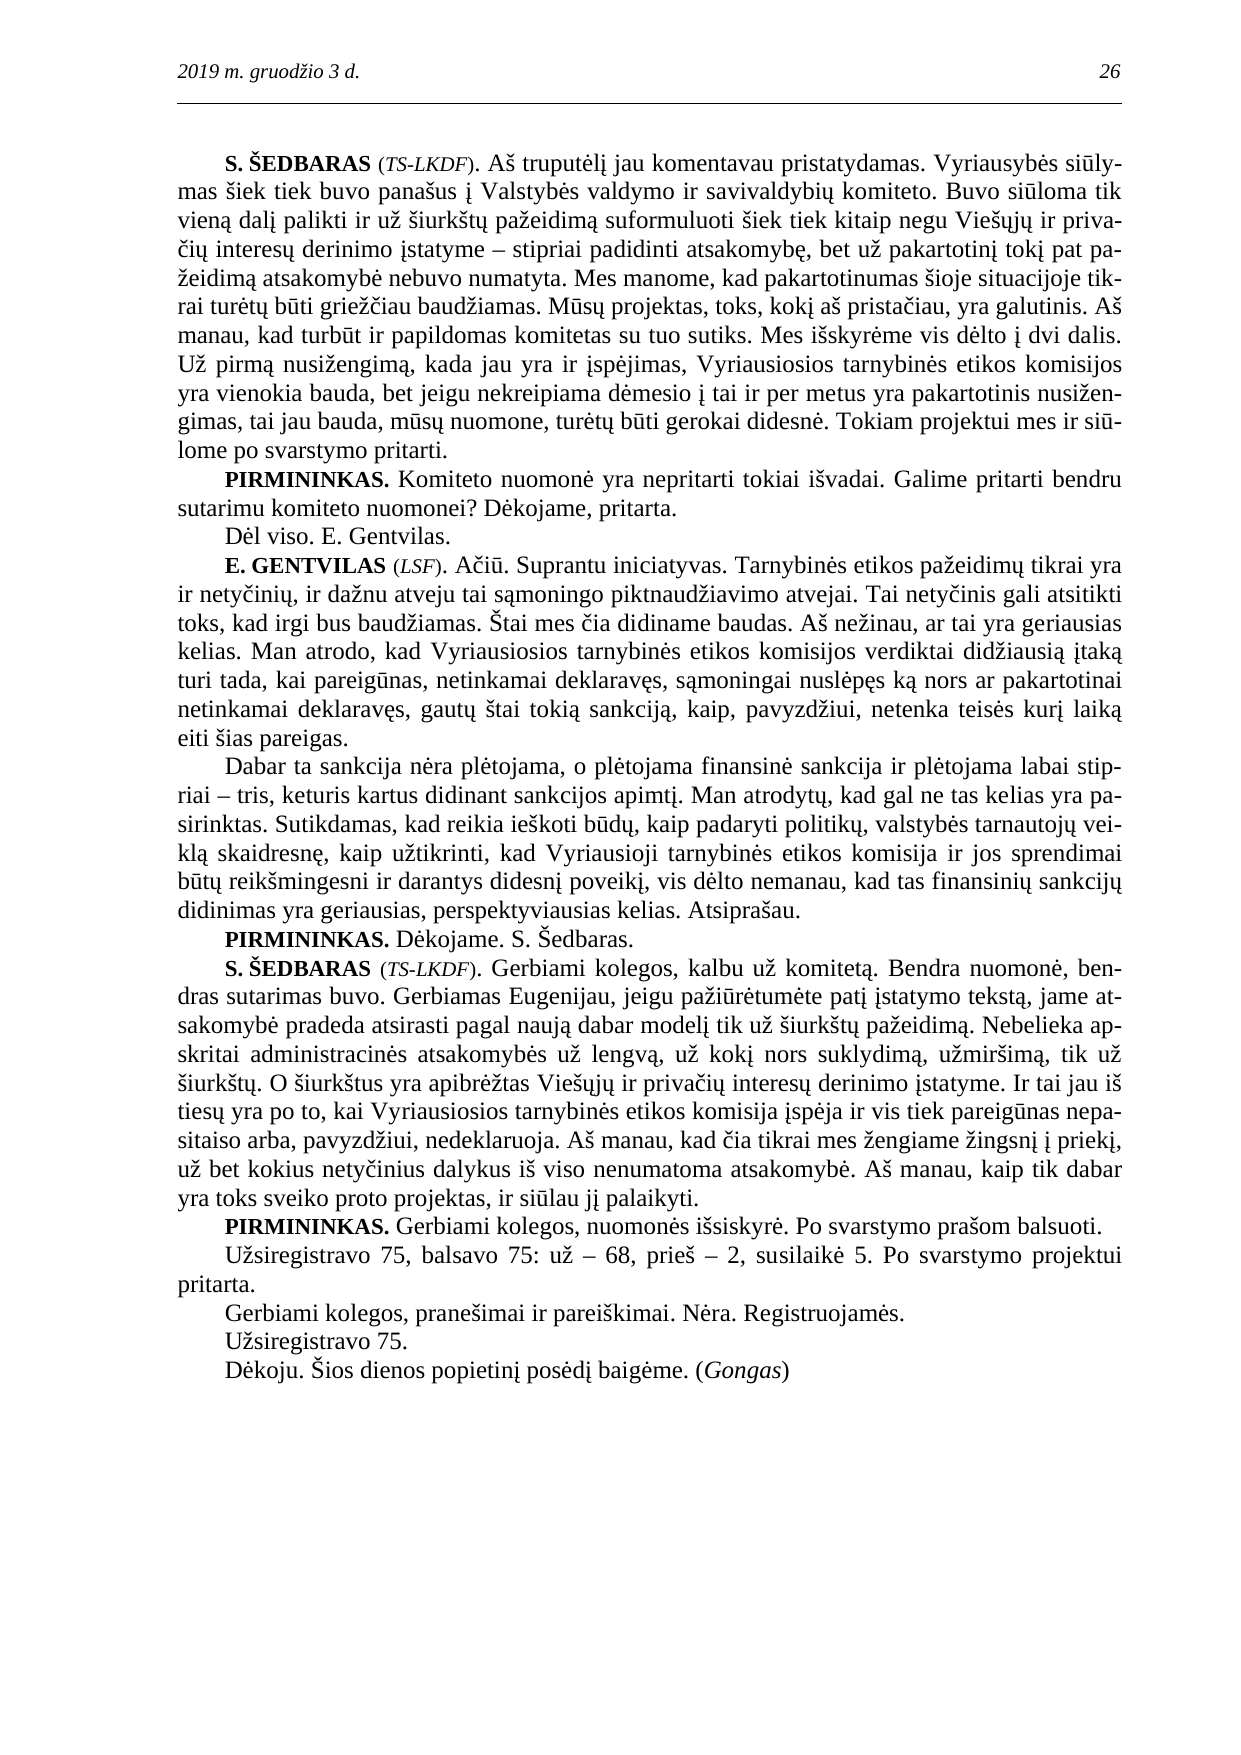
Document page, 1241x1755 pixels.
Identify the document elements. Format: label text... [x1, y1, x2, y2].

text S. ŠEDBARAS (TS-LKDF). Ger­bia­mi ko­le­gos, kal­bu už ko­mi­te­tą. Ben­dra nuo­mo­nė, ben­dras su­ta­ri­mas bu­vo. Ger­bia­mas Eu­ge­ni­jau, jei­gu pa­žiū­rė­tu­mė­te pa­tį įsta­ty­mo teks­tą, ja­me at­sa­ko­my­bė pra­de­da at­si­ras­ti pa­gal nau­ją da­bar mo­de­lį tik už šiurkš­tų pa­žei­di­mą. Ne­be­lie­ka ap­skri­tai ad­mi­nist­ra­ci­nės at­sa­ko­my­bės už leng­vą, už ko­kį nors su­kly­di­mą, už­mir­ši­mą, tik už šiur­kš­tų. O šiurkš­tus yra api­brėž­tas Vie­šų­jų ir pri­va­čių in­te­re­sų de­ri­ni­mo įsta­ty­me. Ir tai jau iš tie­sų yra po to, kai Vy­riau­sio­sios tar­ny­bi­nės eti­kos ko­mi­si­ja įspė­ja ir vis tiek pa­rei­gū­nas ne­pa­si­tai­so ar­ba, pa­vyz­džiui, ne­dek­la­ruo­ja. Aš ma­nau, kad čia tik­rai mes žen­gia­me žings­nį į prie­kį, už bet ko­kius ne­ty­či­nius da­ly­kus iš vi­so ne­nu­ma­to­ma at­sa­ko­my­bė. Aš ma­nau, kaip tik da­bar yra toks svei­ko pro­to pro­jek­tas, ir siū­lau jį pa­lai­ky­ti. [177, 953, 1122, 1211]
text Dėl vi­so. E. Gent­vi­las. [177, 521, 1122, 550]
text Už­si­re­gist­ra­vo 75, bal­sa­vo 75: už – 68, prieš – 2, su­si­lai­kė 5. Po svars­ty­mo pro­jek­tui pritar­ta. [177, 1240, 1122, 1298]
text Ger­bia­mi ko­le­gos, pra­ne­ši­mai ir pa­reiš­ki­mai. Nė­ra. Re­gist­ruo­ja­mės. [177, 1298, 1122, 1326]
text S. ŠEDBARAS (TS-LKDF). Aš tru­pu­tė­lį jau ko­men­ta­vau pri­sta­ty­da­mas. Vy­riau­sy­bės siū­ly­mas šiek tiek bu­vo pa­na­šus į Vals­ty­bės val­dy­mo ir sa­vi­val­dy­bių ko­mi­te­to. Bu­vo siū­lo­ma tik vie­ną da­lį pa­lik­ti ir už šiurkš­tų pa­žei­di­mą su­for­mu­luo­ti šiek tiek ki­taip ne­gu Vie­šų­jų ir pri­va­čių in­te­re­sų de­ri­ni­mo įsta­ty­me – stip­riai pa­di­din­ti at­sa­ko­my­bę, bet už pa­kar­to­ti­nį to­kį pat pa­žei­di­mą at­sa­ko­my­bė ne­bu­vo nu­ma­ty­ta. Mes ma­no­me, kad pa­kar­to­ti­nu­mas šio­je si­tu­a­ci­jo­je tik­rai tu­rė­tų bū­ti griež­čiau bau­džia­mas. Mū­sų pro­jek­tas, toks, ko­kį aš pri­sta­čiau, yra ga­lu­ti­nis. Aš ma­nau, kad tur­būt ir pa­pil­do­mas ko­mi­te­tas su tuo su­tiks. Mes iš­sky­rė­me vis dėl­to į dvi da­lis. Už pir­mą nu­si­žen­gi­mą, ka­da jau yra ir įspė­ji­mas, Vy­riau­sio­sios tar­ny­bi­nės eti­kos ko­mi­si­jos yra vie­no­kia bau­da, bet jei­gu ne­krei­pia­ma dė­me­sio į tai ir per me­tus yra pa­kar­to­ti­nis nu­si­žen­gi­mas, tai jau bau­da, mū­sų nuo­mo­ne, tu­rė­tų bū­ti ge­ro­kai di­des­nė. To­kiam pro­jek­tui mes ir siū­lo­me po svars­ty­mo pri­tar­ti. [177, 148, 1122, 464]
text Už­si­re­gist­ra­vo 75. [177, 1326, 1122, 1355]
text PIRMININKAS. Ger­bia­mi ko­le­gos, nuo­mo­nės iš­si­sky­rė. Po svars­ty­mo pra­šom bal­suo­ti. [177, 1211, 1122, 1240]
text Da­bar ta sank­ci­ja nė­ra plė­to­ja­ma, o plė­to­ja­ma fi­nan­si­nė sank­ci­ja ir plė­to­ja­ma la­bai stip­riai – tris, ke­tu­ris kar­tus di­di­nant sank­ci­jos ap­im­tį. Man at­ro­dy­tų, kad gal ne tas ke­lias yra pa­si­rink­tas. Su­tik­da­mas, kad rei­kia ieš­ko­ti bū­dų, kaip pa­da­ry­ti po­li­ti­kų, vals­ty­bės tar­nau­to­jų vei­k­lą skaid­res­nę, kaip už­tik­rin­ti, kad Vy­riau­sio­ji tar­ny­bi­nės eti­kos ko­mi­si­ja ir jos spren­di­mai bū­tų reikš­min­ges­ni ir da­ran­tys di­des­nį po­vei­kį, vis dėl­to ne­ma­nau, kad tas fi­nan­si­nių sank­ci­jų di­di­ni­mas yra ge­riau­sias, per­spek­ty­viau­sias ke­lias. At­si­pra­šau. [177, 751, 1122, 924]
text PIRMININKAS. Dė­ko­ja­me. S. Šed­ba­ras. [177, 924, 1122, 953]
text Dė­ko­ju. Šios die­nos po­pie­ti­nį po­sė­dį bai­gė­me. (Gon­gas) [177, 1355, 1122, 1384]
text PIRMININKAS. Ko­mi­te­to nuo­mo­nė yra ne­pri­tar­ti to­kiai iš­va­dai. Ga­li­me pri­tar­ti ben­dru su­ta­ri­mu ko­mi­te­to nuo­mo­nei? Dė­ko­ja­me, pri­tar­ta. [177, 464, 1122, 521]
text E. GENTVILAS (LSF). Ačiū. Su­pran­tu ini­cia­ty­vas. Tar­ny­bi­nės eti­kos pa­žei­di­mų tik­rai yra ir ne­ty­či­nių, ir daž­nu at­ve­ju tai są­mo­nin­go pik­tnau­džia­vi­mo at­ve­jai. Tai ne­ty­či­nis ga­li at­si­tik­ti toks, kad ir­gi bus bau­džia­mas. Štai mes čia di­di­na­me bau­das. Aš ne­ži­nau, ar tai yra ge­riau­sias ke­lias. Man at­ro­do, kad Vy­riau­sio­sios tar­ny­bi­nės eti­kos ko­mi­si­jos ver­dik­tai di­džiau­sią įta­ką tu­ri ta­da, kai pa­rei­gū­nas, ne­tin­ka­mai de­kla­ra­vęs, są­mo­nin­gai nu­slė­pęs ką nors ar pa­kar­to­ti­nai ne­tin­ka­mai de­kla­ra­vęs, gau­tų štai to­kią sank­ci­ją, kaip, pa­vyz­džiui, ne­ten­ka tei­sės ku­rį lai­ką eiti šias pa­rei­gas. [177, 550, 1122, 751]
